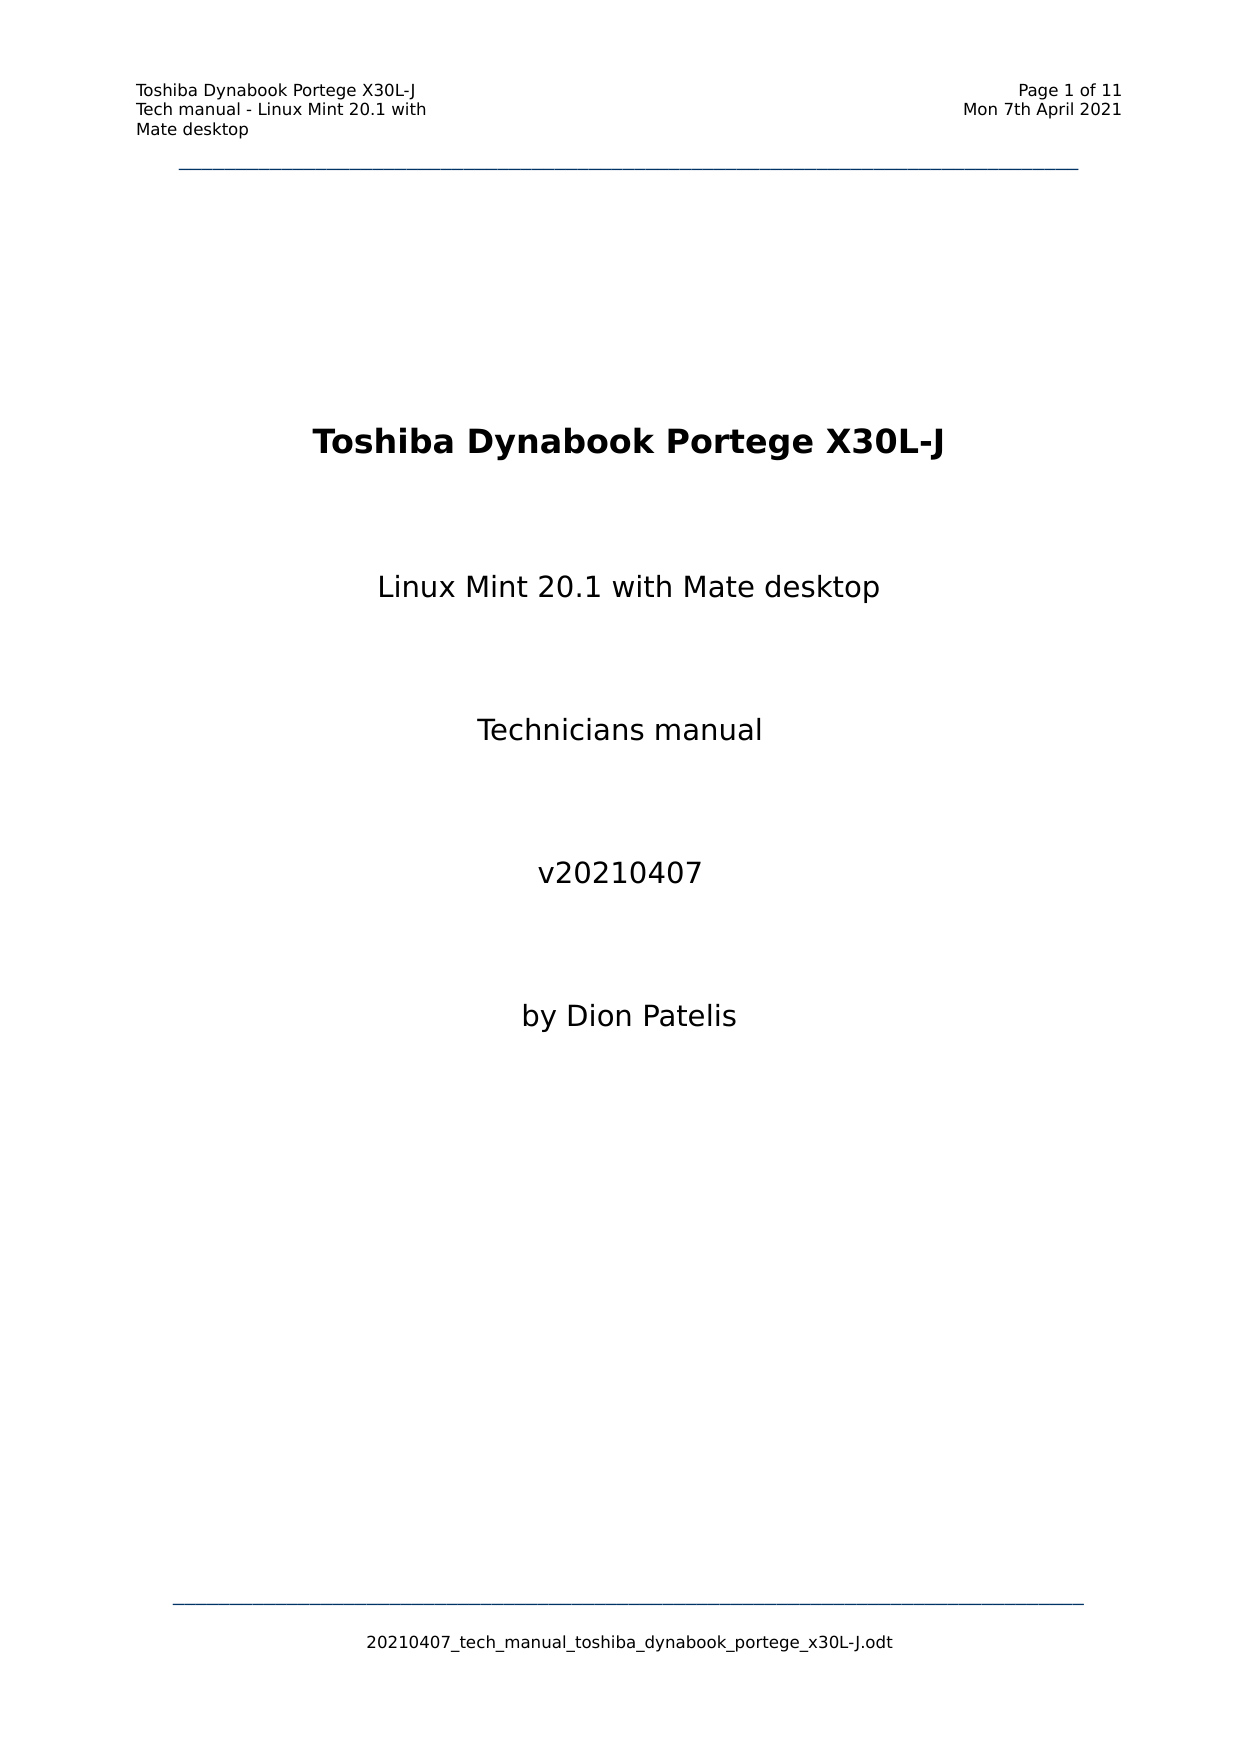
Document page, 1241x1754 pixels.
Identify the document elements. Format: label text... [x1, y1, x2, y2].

title Toshiba Dynabook Portege X30L-J [136, 423, 1122, 462]
subtitle v20210407 [118, 856, 1122, 890]
subtitle Technicians manual [118, 713, 1122, 747]
subtitle Linux Mint 20.1 with Mate desktop [136, 571, 1122, 604]
subtitle by Dion Patelis [136, 999, 1122, 1033]
